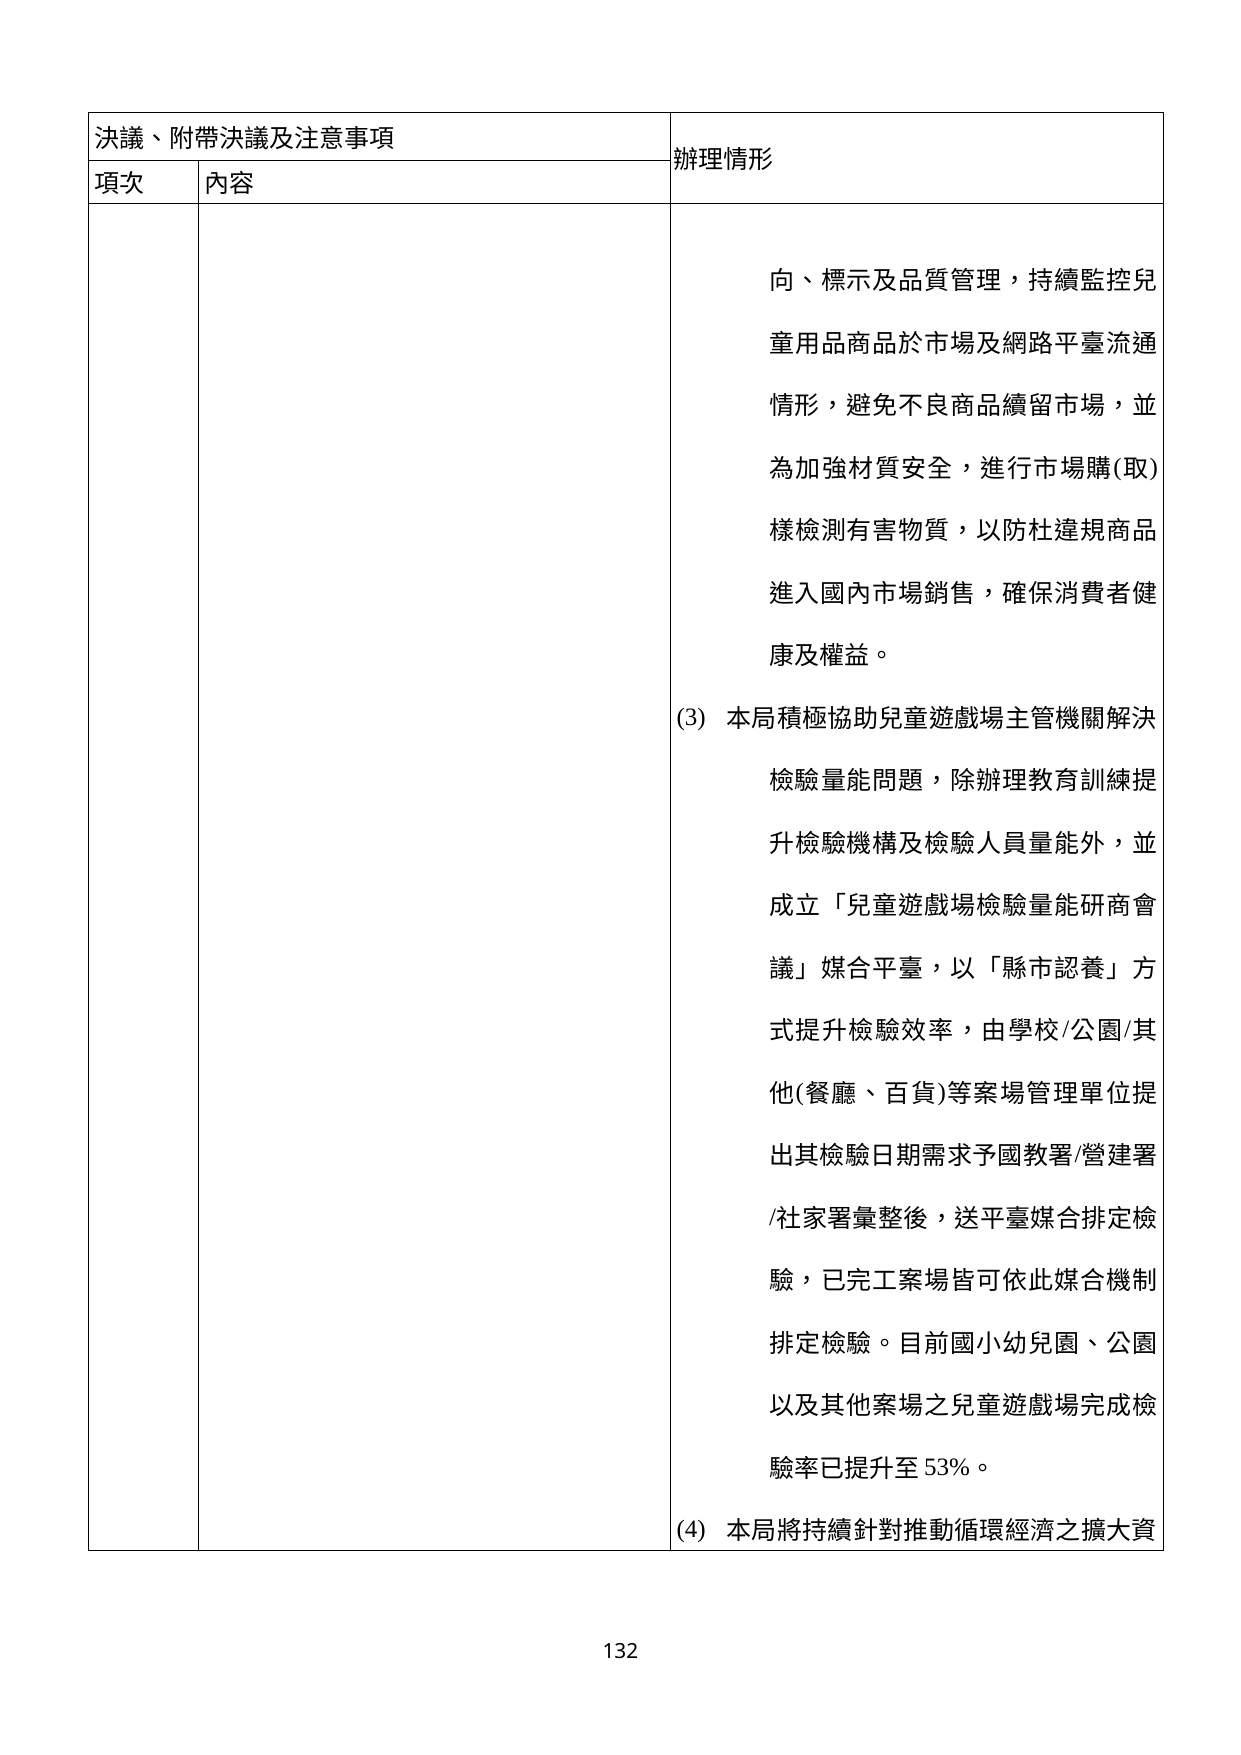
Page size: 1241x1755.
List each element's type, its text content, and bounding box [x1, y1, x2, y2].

table_cell 向、標示及品質管理，持續監控兒童用品商品於市場及網路平臺流通情形，避免不良商品續留市場，並為加強材質安全，進行市場購(取)樣檢測有害物質，以防杜違規商品進入國內市場銷售，確保消費者健康及權益。 本局積極協助兒童遊戲場主管機關解決檢驗量能問題，除辦理教育訓練提升檢驗機構及檢驗人員量能外，並成立「兒童遊戲場檢驗量能研商會議」媒合平臺，以「縣市認養」方式提升檢驗效率，由學校/公園/其他(餐廳、百貨)等案場管理單位提出其檢驗日期需求予國教署/營建署/社家署彙整後，送平臺媒合排定檢驗，已完工案場皆可依此媒合機制排定檢驗。目前國小幼兒園、公園以及其他案場之兒童遊戲場完成檢驗率已提升至53%。 本局將持續針對推動循環經濟之擴大資 [671, 204, 1163, 1550]
table_cell 內容 [199, 161, 670, 203]
table_cell [199, 204, 670, 1550]
table_cell 項次 [89, 161, 198, 203]
table_header 決議、附帶決議及注意事項 [89, 113, 670, 160]
table_header 辦理情形 [671, 113, 1163, 203]
table_cell [89, 204, 198, 1550]
